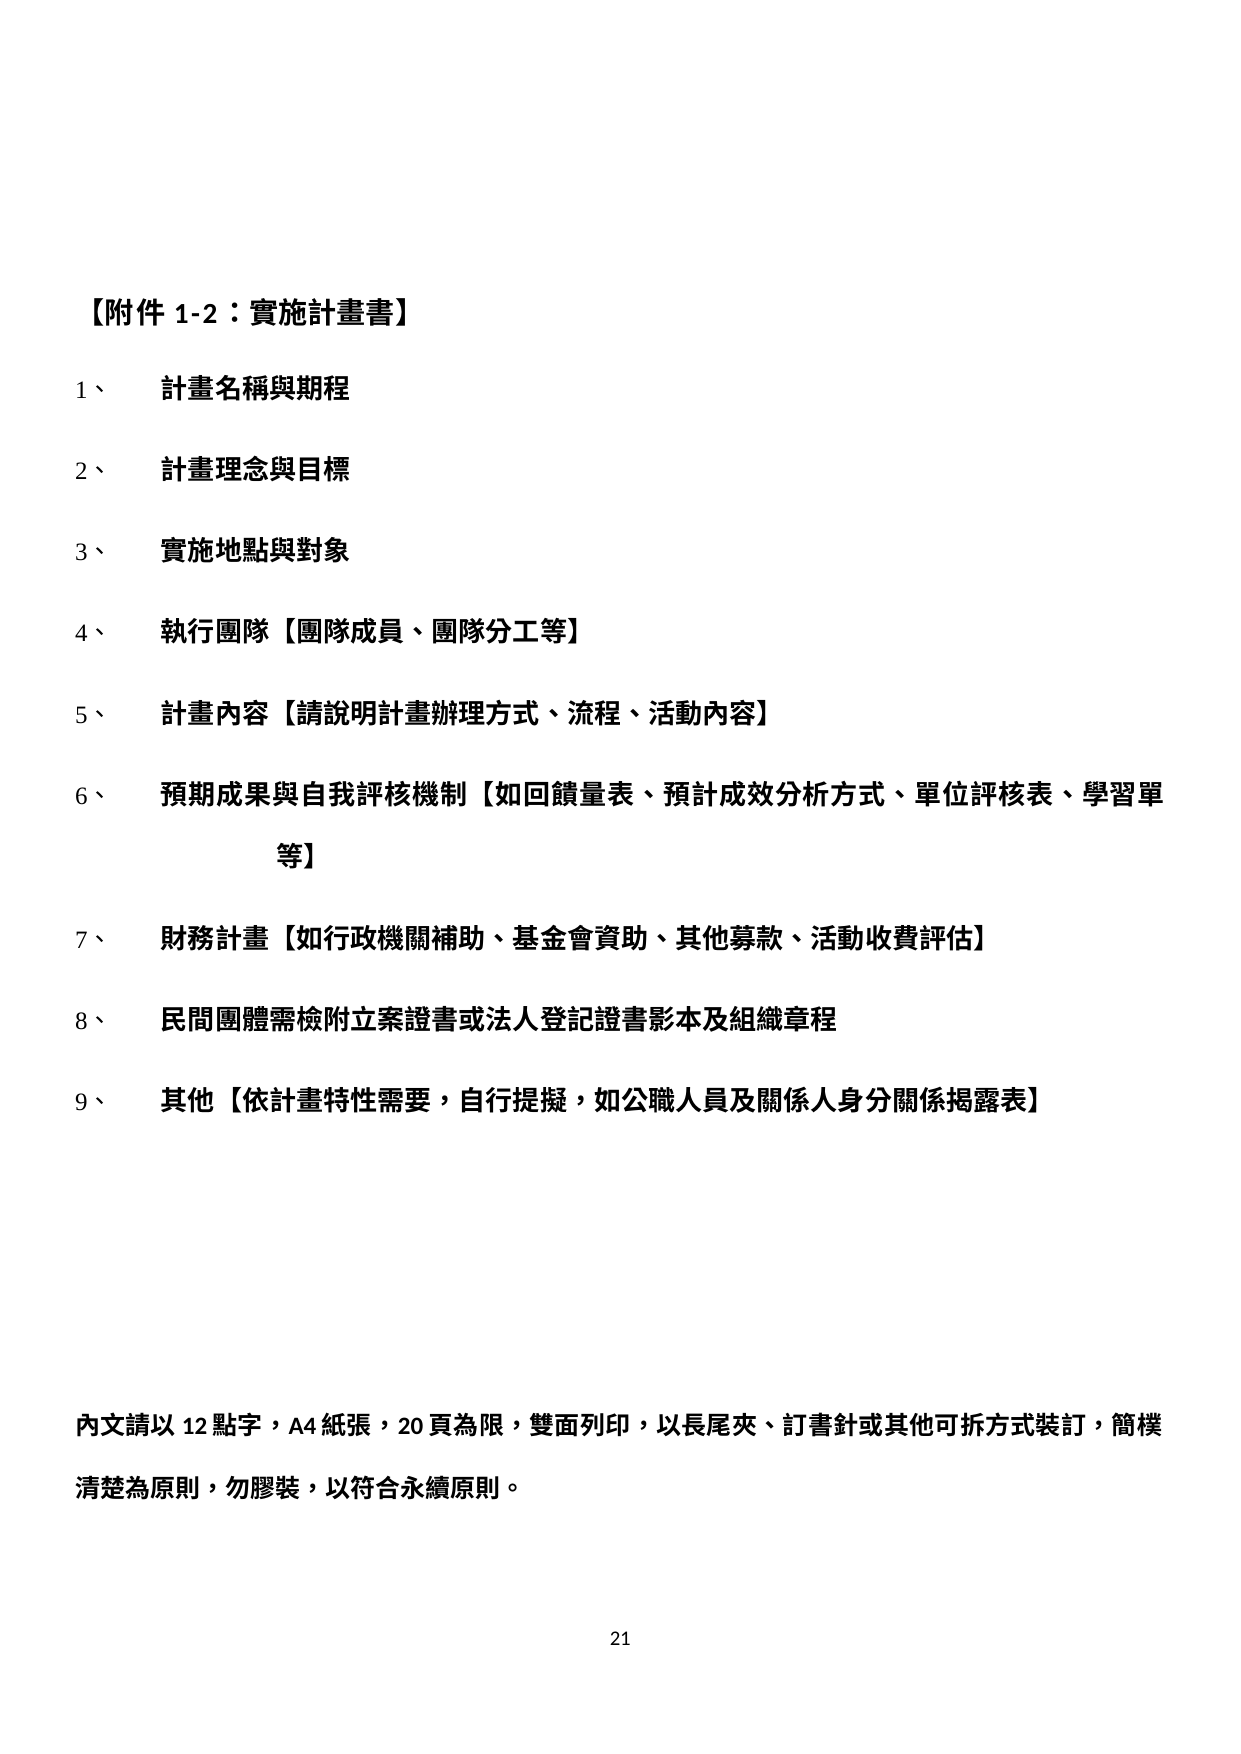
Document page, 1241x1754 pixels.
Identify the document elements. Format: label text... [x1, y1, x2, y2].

list 民間團體需檢附立案證書或法人登記證書影本及組織章程 [75, 976, 1165, 1038]
list 實施地點與對象 [75, 507, 1165, 569]
text 內文請以12點字，A4紙張，20頁為限，雙面列印，以長尾夾、訂書針或其他可拆方式裝訂，簡樸清楚為原則，勿膠裝，以符合永續原則。 [75, 1382, 1165, 1507]
list 財務計畫【如行政機關補助、基金會資助、其他募款、活動收費評估】 [75, 894, 1165, 957]
list 其他【依計畫特性需要，自行提擬，如公職人員及關係人身分關係揭露表】 [75, 1057, 1165, 1119]
list 計畫理念與目標 [75, 426, 1165, 488]
list 預期成果與自我評核機制【如回饋量表、預計成效分析方式、單位評核表、學習單等】 [75, 751, 1165, 876]
list 計畫內容【請說明計畫辦理方式、流程、活動內容】 [75, 669, 1165, 732]
text 【附件1-2：實施計畫書】 [75, 269, 1165, 332]
list 計畫名稱與期程 [75, 344, 1165, 407]
list 執行團隊【團隊成員、團隊分工等】 [75, 588, 1165, 651]
